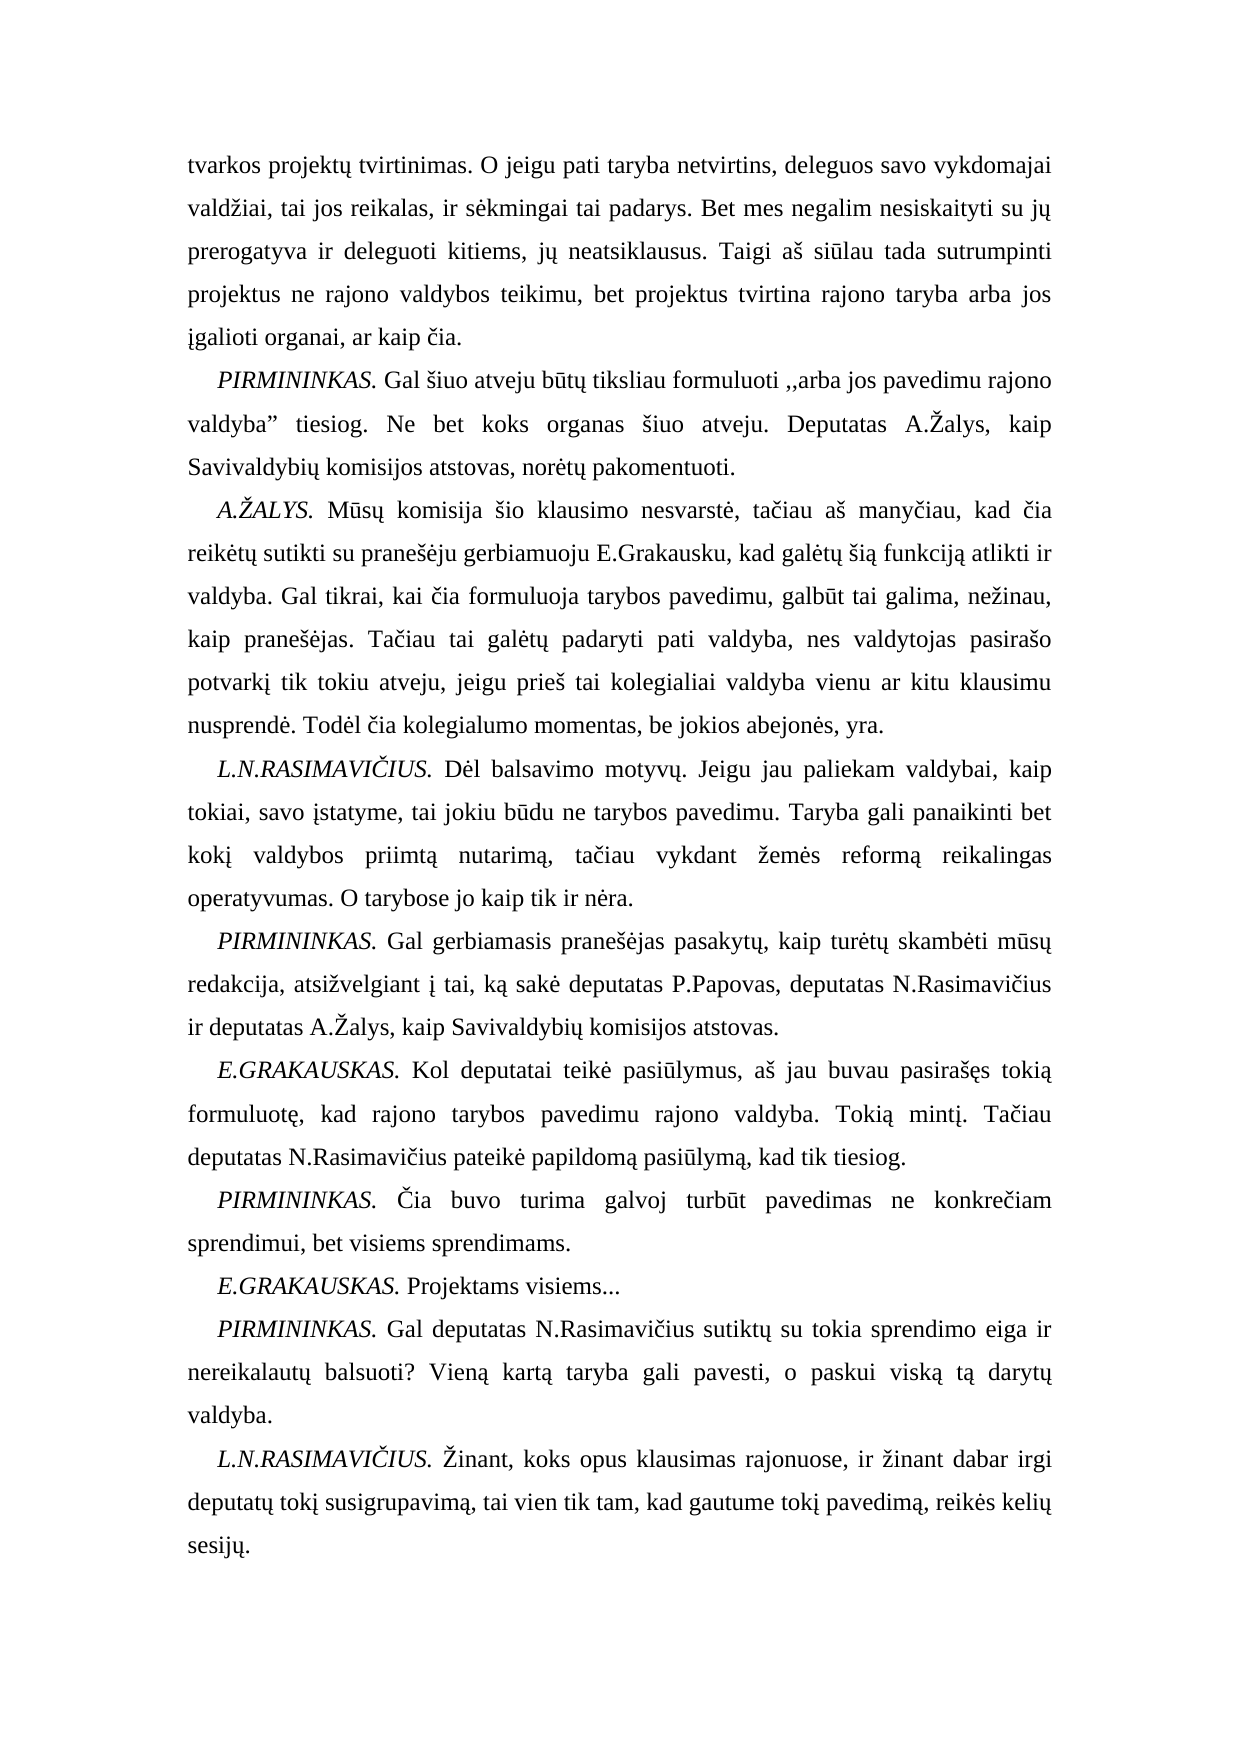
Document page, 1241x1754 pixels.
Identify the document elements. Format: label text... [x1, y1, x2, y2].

text L.N.RASIMAVIČIUS. Dėl balsavimo motyvų. Jeigu jau paliekam valdybai, kaip tokiai, savo įstatyme, tai jokiu būdu ne tarybos pavedimu. Taryba gali panaikinti bet kokį valdybos priimtą nutarimą, tačiau vykdant žemės reformą reikalingas operatyvumas. O tarybose jo kaip tik ir nėra. [187, 754, 1053, 912]
text L.N.RASIMAVIČIUS. Žinant, koks opus klausimas rajonuose, ir žinant dabar irgi deputatų tokį susigrupavimą, tai vien tik tam, kad gautume tokį pavedimą, reikės kelių sesijų. [187, 1444, 1053, 1559]
text PIRMININKAS. Gal gerbiamasis pranešėjas pasakytų, kaip turėtų skambėti mūsų redakcija, atsižvelgiant į tai, ką sakė deputatas P.Papovas, deputatas N.Rasimavičius ir deputatas A.Žalys, kaip Savivaldybių komisijos atstovas. [187, 926, 1053, 1041]
text tvarkos projektų tvirtinimas. O jeigu pati taryba netvirtins, deleguos savo vykdomajai valdžiai, tai jos reikalas, ir sėkmingai tai padarys. Bet mes negalim nesiskaityti su jų prerogatyva ir deleguoti kitiems, jų neatsiklausus. Taigi aš siūlau tada sutrumpinti projektus ne rajono valdybos teikimu, bet projektus tvirtina rajono taryba arba jos įgalioti organai, ar kaip čia. [187, 150, 1053, 351]
text PIRMININKAS. Čia buvo turima galvoj turbūt pavedimas ne konkrečiam sprendimui, bet visiems sprendimams. [187, 1185, 1053, 1257]
text PIRMININKAS. Gal deputatas N.Rasimavičius sutiktų su tokia sprendimo eiga ir nereikalautų balsuoti? Vieną kartą taryba gali pavesti, o paskui viską tą darytų valdyba. [187, 1314, 1053, 1429]
text E.GRAKAUSKAS. Kol deputatai teikė pasiūlymus, aš jau buvau pasirašęs tokią formuluotę, kad rajono tarybos pavedimu rajono valdyba. Tokią mintį. Tačiau deputatas N.Rasimavičius pateikė papildomą pasiūlymą, kad tik tiesiog. [187, 1056, 1053, 1171]
text E.GRAKAUSKAS. Projektams visiems... [187, 1271, 1053, 1300]
text PIRMININKAS. Gal šiuo atveju būtų tiksliau formuluoti ,,arba jos pavedimu rajono valdyba” tiesiog. Ne bet koks organas šiuo atveju. Deputatas A.Žalys, kaip Savivaldybių komisijos atstovas, norėtų pakomentuoti. [187, 366, 1053, 481]
text A.ŽALYS. Mūsų komisija šio klausimo nesvarstė, tačiau aš manyčiau, kad čia reikėtų sutikti su pranešėju gerbiamuoju E.Grakausku, kad galėtų šią funkciją atlikti ir valdyba. Gal tikrai, kai čia formuluoja tarybos pavedimu, galbūt tai galima, nežinau, kaip pranešėjas. Tačiau tai galėtų padaryti pati valdyba, nes valdytojas pasirašo potvarkį tik tokiu atveju, jeigu prieš tai kolegialiai valdyba vienu ar kitu klausimu nusprendė. Todėl čia kolegialumo momentas, be jokios abejonės, yra. [187, 495, 1053, 739]
